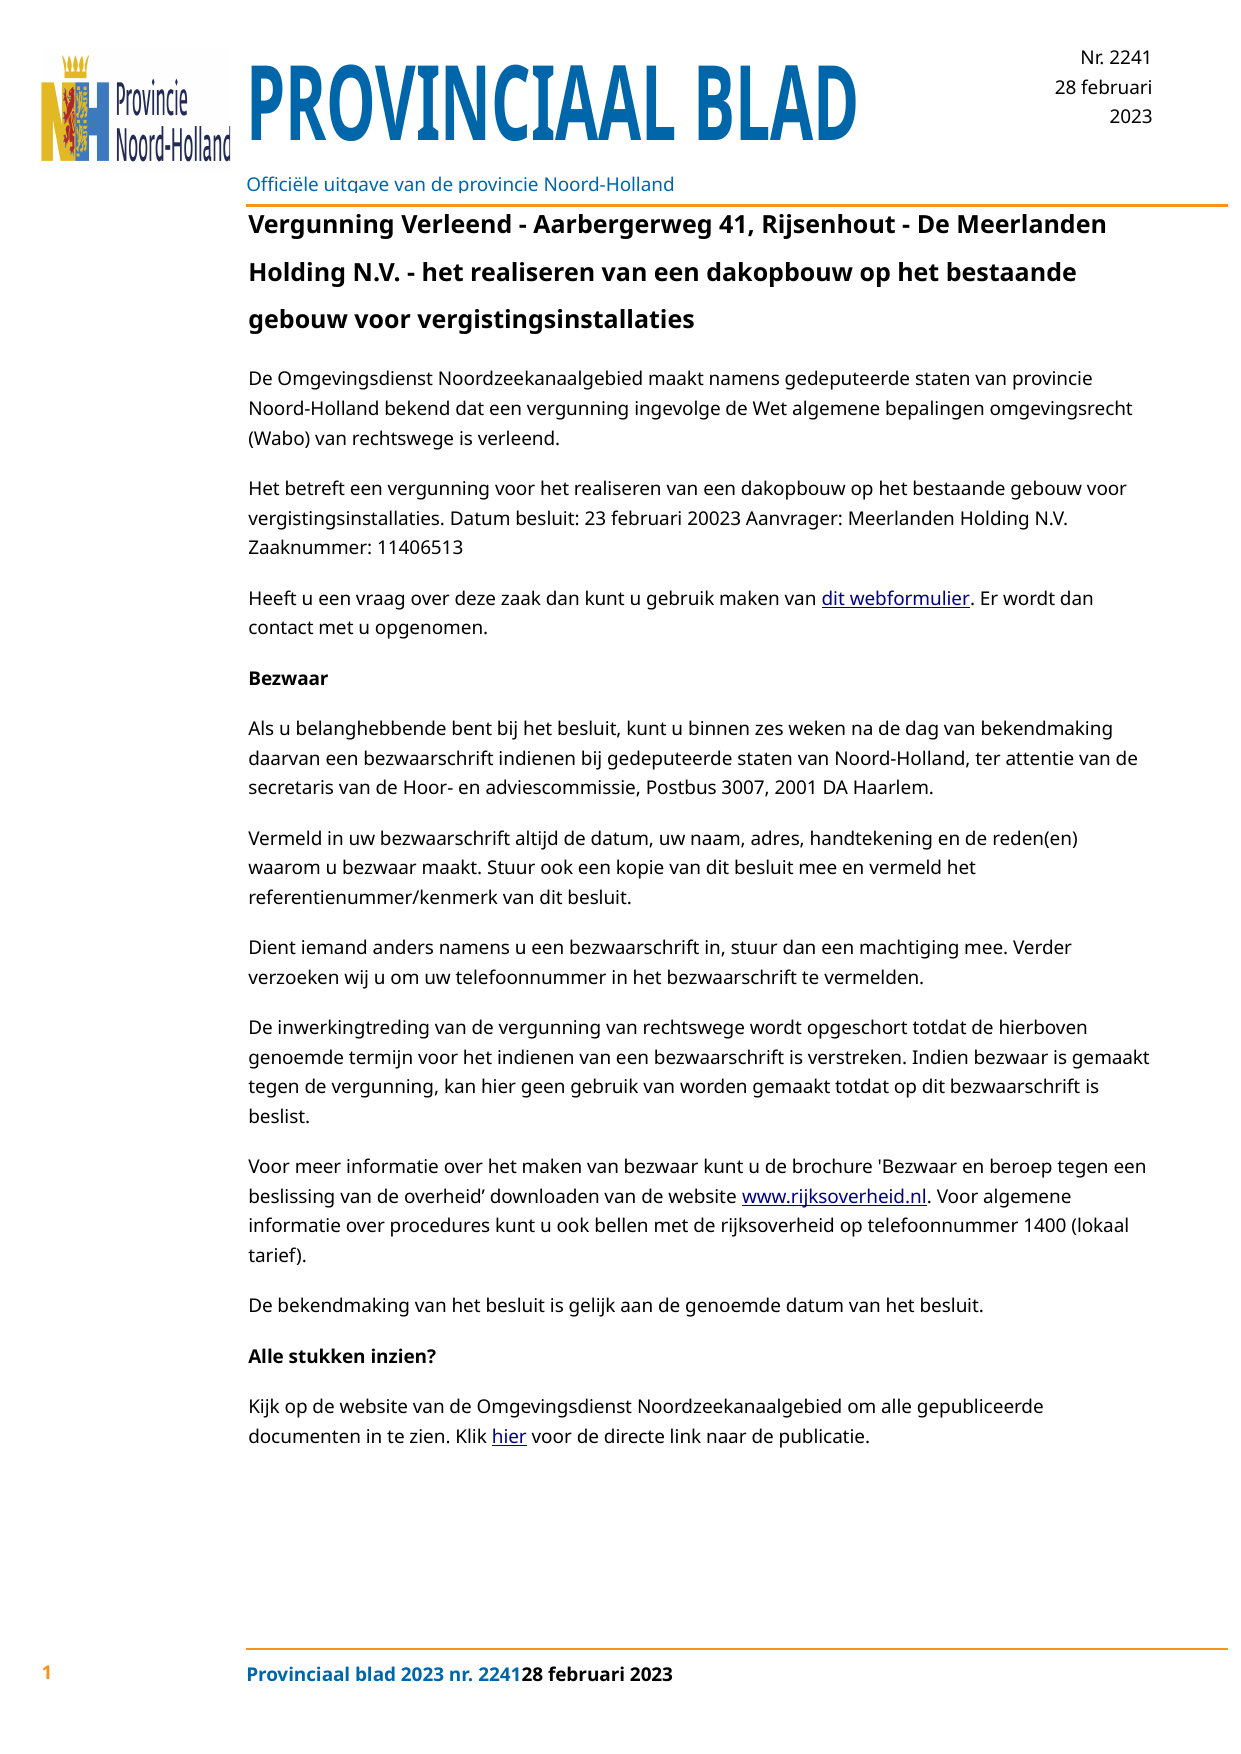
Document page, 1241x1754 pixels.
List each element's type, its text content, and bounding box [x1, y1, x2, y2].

text Kijk op de website van de Omgevingsdienst Noordzeekanaalgebied om alle gepubliceerde documenten in te zien. Klik hier voor de directe link naar de publicatie. [248, 1393, 1152, 1449]
text Vergunning Verleend - Aarbergerweg 41, Rijsenhout - De Meerlanden Holding N.V. - het realiseren van een dakopbouw op het bestaande gebouw voor vergistingsinstallaties [248, 207, 1152, 336]
text De inwerkingtreding van de vergunning van rechtswege wordt opgeschort totdat de hierboven genoemde termijn voor het indienen van een bezwaarschrift is verstreken. Indien bezwaar is gemaakt tegen de vergunning, kan hier geen gebruik van worden gemaakt totdat op dit bezwaarschrift is beslist. [248, 1014, 1152, 1129]
text Dient iemand anders namens u een bezwaarschrift in, stuur dan een machtiging mee. Verder verzoeken wij u om uw telefoonnummer in het bezwaarschrift te vermelden. [248, 934, 1152, 989]
text Heeft u een vraag over deze zaak dan kunt u gebruik maken van dit webformulier. Er wordt dan contact met u opgenomen. [248, 585, 1152, 640]
text Voor meer informatie over het maken van bezwaar kunt u de brochure 'Bezwaar en beroep tegen een beslissing van de overheid’ downloaden van de website www.rijksoverheid.nl. Voor algemene informatie over procedures kunt u ook bellen met de rijksoverheid op telefoonnummer 1400 (lokaal tarief). [248, 1153, 1152, 1268]
text Alle stukken inzien? [248, 1343, 1152, 1369]
text De Omgevingsdienst Noordzeekanaalgebied maakt namens gedeputeerde staten van provincie Noord-Holland bekend dat een vergunning ingevolge de Wet algemene bepalingen omgevingsrecht (Wabo) van rechtswege is verleend. [248, 366, 1152, 450]
text Bezwaar [248, 665, 1152, 690]
text Vermeld in uw bezwaarschrift altijd de datum, uw naam, adres, handtekening en de reden(en) waarom u bezwaar maakt. Stuur ook een kopie van dit besluit mee en vermeld het referentienummer/kenmerk van dit besluit. [248, 825, 1152, 909]
text De bekendmaking van het besluit is gelijk aan de genoemde datum van het besluit. [248, 1293, 1152, 1318]
text Het betreft een vergunning voor het realiseren van een dakopbouw op het bestaande gebouw voor vergistingsinstallaties. Datum besluit: 23 februari 20023 Aanvrager: Meerlanden Holding N.V. Zaaknummer: 11406513 [248, 475, 1152, 560]
picture [41, 47, 231, 172]
text Als u belanghebbende bent bij het besluit, kunt u binnen zes weken na de dag van bekendmaking daarvan een bezwaarschrift indienen bij gedeputeerde staten van Noord-Holland, ter attentie van de secretaris van de Hoor- en adviescommissie, Postbus 3007, 2001 DA Haarlem. [248, 715, 1152, 800]
